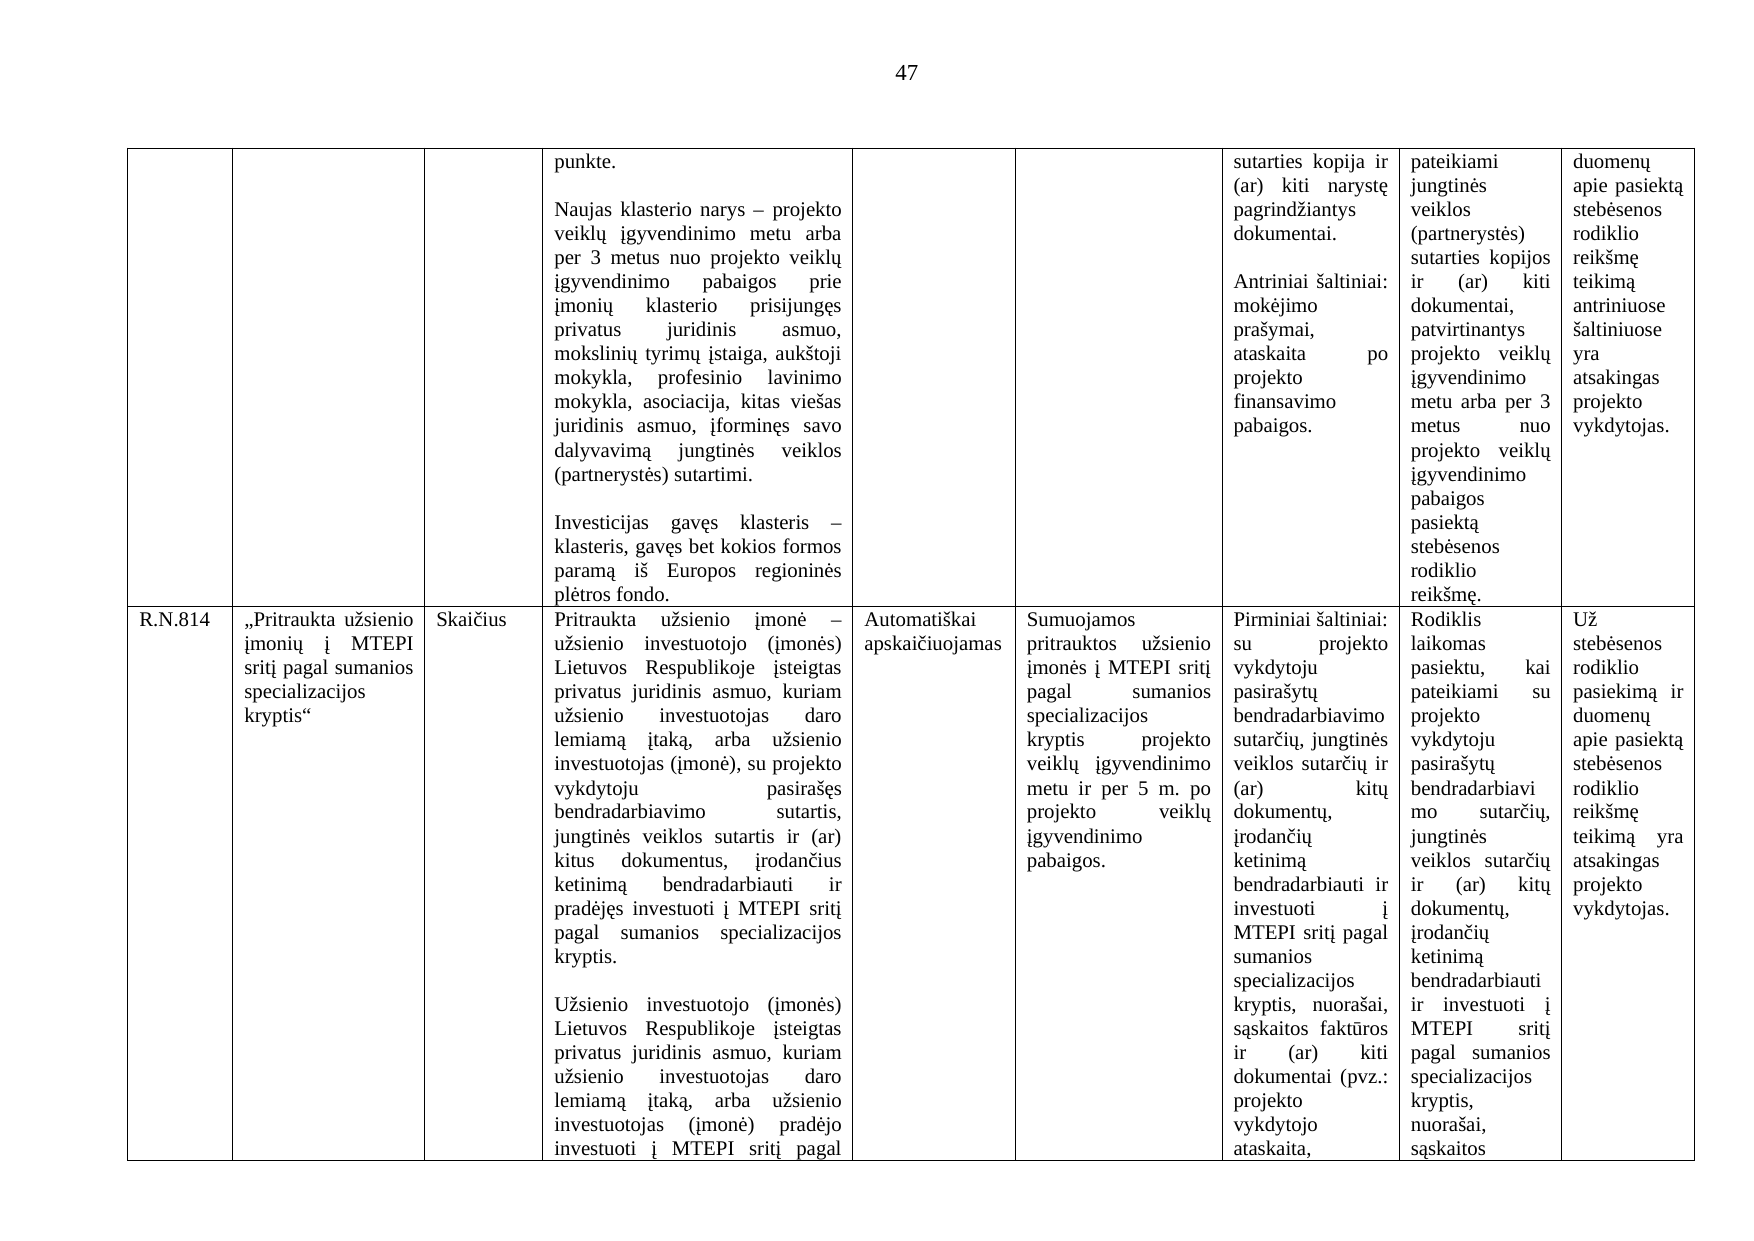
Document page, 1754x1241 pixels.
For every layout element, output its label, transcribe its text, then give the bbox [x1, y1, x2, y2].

table_cell „Pritraukta užsienio įmonių į MTEPI sritį pagal sumanios specializacijos kryptis“ [233, 607, 424, 1160]
table_cell [425, 149, 542, 606]
table_cell sutarties kopija ir (ar) kiti narystę pagrindžiantys dokumentai. Antriniai šaltiniai: mokėjimo prašymai, ataskaita po projekto finansavimo pabaigos. [1223, 149, 1399, 606]
table_cell [128, 149, 232, 606]
table_cell Pritraukta užsienio įmonė – užsienio investuotojo (įmonės) Lietuvos Respublikoje įsteigtas privatus juridinis asmuo, kuriam užsienio investuotojas daro lemiamą įtaką, arba užsienio investuotojas (įmonė), su projekto vykdytoju pasirašęs bendradarbiavimo sutartis, jungtinės veiklos sutartis ir (ar) kitus dokumentus, įrodančius ketinimą bendradarbiauti ir pradėjęs investuoti į MTEPI sritį pagal sumanios specializacijos kryptis. Užsienio investuotojo (įmonės) Lietuvos Respublikoje įsteigtas privatus juridinis asmuo, kuriam užsienio investuotojas daro lemiamą įtaką, arba užsienio investuotojas (įmonė) pradėjo investuoti į MTEPI sritį pagal [543, 607, 852, 1160]
table_cell Sumuojamos pritrauktos užsienio įmonės į MTEPI sritį pagal sumanios specializacijos kryptis projekto veiklų įgyvendinimo metu ir per 5 m. po projekto veiklų įgyvendinimo pabaigos. [1016, 607, 1222, 1160]
table_cell R.N.814 [128, 607, 232, 1160]
table_cell Automatiškai apskaičiuojamas [853, 607, 1015, 1160]
table_cell duomenų apie pasiektą stebėsenos rodiklio reikšmę teikimą antriniuose šaltiniuose yra atsakingas projekto vykdytojas. [1562, 149, 1694, 606]
table_cell Skaičius [425, 607, 542, 1160]
table_cell [853, 149, 1015, 606]
table_cell [233, 149, 424, 606]
table_cell [1016, 149, 1222, 606]
table_cell Rodiklis laikomas pasiektu, kai pateikiami su projekto vykdytoju pasirašytų bendradarbiavimo sutarčių, jungtinės veiklos sutarčių ir (ar) kitų dokumentų, įrodančių ketinimą bendradarbiauti ir investuoti į MTEPI sritį pagal sumanios specializacijos kryptis, nuorašai, sąskaitos [1400, 607, 1561, 1160]
table_cell pateikiami jungtinės veiklos (partnerystės) sutarties kopijos ir (ar) kiti dokumentai, patvirtinantys projekto veiklų įgyvendinimo metu arba per 3 metus nuo projekto veiklų įgyvendinimo pabaigos pasiektą stebėsenos rodiklio reikšmę. [1400, 149, 1561, 606]
table_cell Pirminiai šaltiniai: su projekto vykdytoju pasirašytų bendradarbiavimo sutarčių, jungtinės veiklos sutarčių ir (ar) kitų dokumentų, įrodančių ketinimą bendradarbiauti ir investuoti į MTEPI sritį pagal sumanios specializacijos kryptis, nuorašai, sąskaitos faktūros ir (ar) kiti dokumentai (pvz.: projekto vykdytojo ataskaita, [1223, 607, 1399, 1160]
table_cell Už stebėsenos rodiklio pasiekimą ir duomenų apie pasiektą stebėsenos rodiklio reikšmę teikimą yra atsakingas projekto vykdytojas. [1562, 607, 1694, 1160]
table_cell punkte. Naujas klasterio narys – projekto veiklų įgyvendinimo metu arba per 3 metus nuo projekto veiklų įgyvendinimo pabaigos prie įmonių klasterio prisijungęs privatus juridinis asmuo, mokslinių tyrimų įstaiga, aukštoji mokykla, profesinio lavinimo mokykla, asociacija, kitas viešas juridinis asmuo, įforminęs savo dalyvavimą jungtinės veiklos (partnerystės) sutartimi. Investicijas gavęs klasteris – klasteris, gavęs bet kokios formos paramą iš Europos regioninės plėtros fondo. [543, 149, 852, 606]
